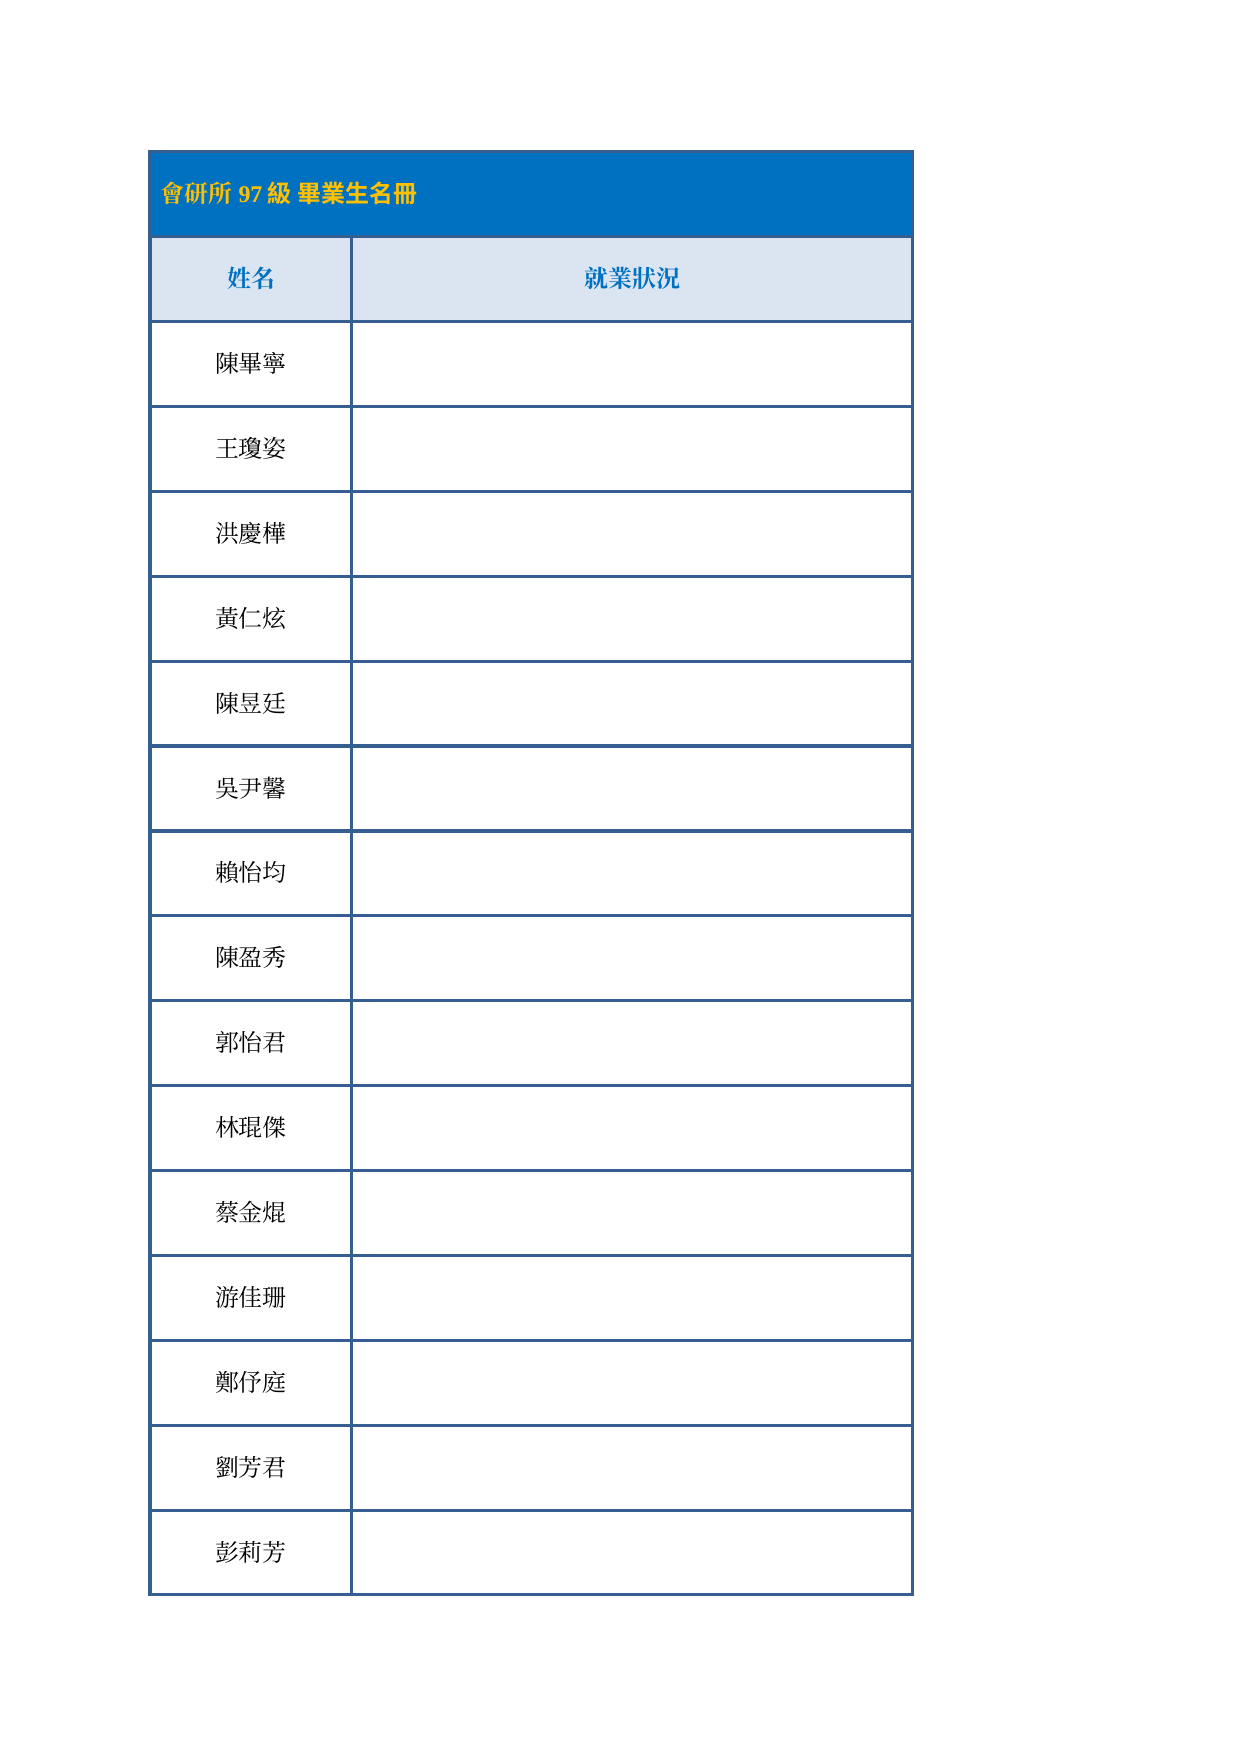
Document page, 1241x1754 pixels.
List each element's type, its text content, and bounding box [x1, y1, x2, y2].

table_cell 會研所 97級 畢業生名冊 [152, 153, 911, 235]
table_cell 林琨傑 [152, 1087, 350, 1169]
table_cell 黃仁炫 [152, 578, 350, 659]
table_cell [353, 1257, 911, 1339]
table_cell 陳盈秀 [152, 917, 350, 999]
table_cell [353, 748, 911, 829]
table_cell [353, 917, 911, 999]
table_cell [353, 663, 911, 744]
table_cell 賴怡均 [152, 833, 350, 914]
table_cell [353, 408, 911, 490]
table_cell 郭怡君 [152, 1002, 350, 1084]
table_cell 就業狀況 [353, 238, 911, 320]
table_cell [353, 323, 911, 405]
table_cell 彭莉芳 [152, 1512, 350, 1593]
table_cell 姓名 [152, 238, 350, 320]
table_cell 陳畢寧 [152, 323, 350, 405]
table_cell 陳昱廷 [152, 663, 350, 744]
table_cell [353, 578, 911, 659]
table_cell 劉芳君 [152, 1427, 350, 1508]
table_cell [353, 833, 911, 914]
table_cell 游佳珊 [152, 1257, 350, 1339]
table_cell [353, 493, 911, 574]
table_cell 洪慶樺 [152, 493, 350, 574]
table_cell [353, 1002, 911, 1084]
table_cell 吳尹馨 [152, 748, 350, 829]
table_cell [353, 1342, 911, 1423]
table_cell [353, 1512, 911, 1593]
table_cell 鄭伃庭 [152, 1342, 350, 1423]
table_cell 王瓊姿 [152, 408, 350, 490]
table_cell [353, 1172, 911, 1254]
table_cell [353, 1427, 911, 1508]
table_cell 蔡金焜 [152, 1172, 350, 1254]
table_cell [353, 1087, 911, 1169]
